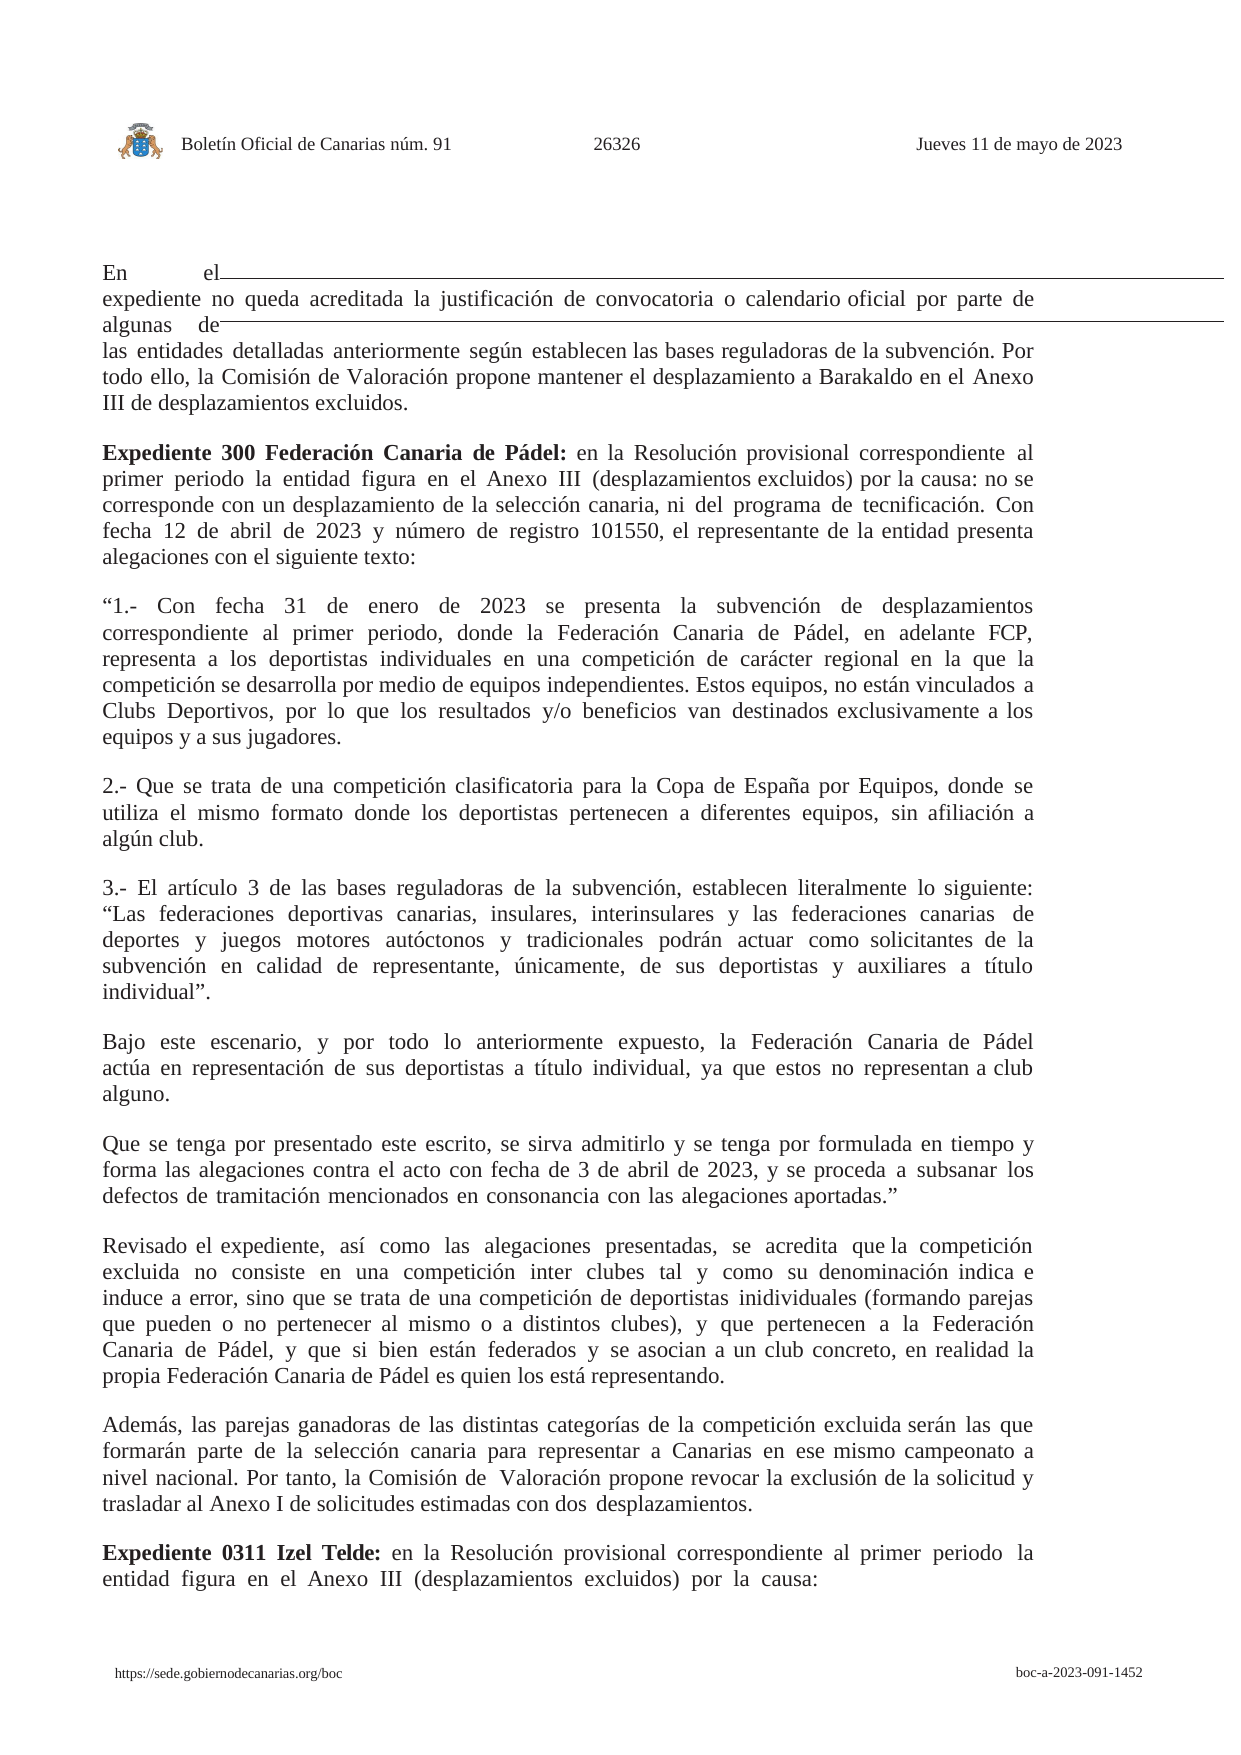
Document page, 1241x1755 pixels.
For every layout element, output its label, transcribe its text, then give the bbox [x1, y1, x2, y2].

text Expediente 0311 Izel Telde: en la Resolución provisional correspondiente al primer periodo la entidad figura en el Anexo III (desplazamientos excluidos) por la causa: [102, 1540, 1034, 1592]
text 3.- El artículo 3 de las bases reguladoras de la subvención, establecen literalmente lo siguiente: “Las federaciones deportivas canarias, insulares, interinsulares y las federaciones canarias de deportes y juegos motores autóctonos y tradicionales podrán actuar como solicitantes de la subvención en calidad de representante, únicamente, de sus deportistas y auxiliares a título individual”. [102, 875, 1034, 1005]
text Expediente 300 Federación Canaria de Pádel: en la Resolución provisional correspondiente al primer periodo la entidad figura en el Anexo III (desplazamientos excluidos) por la causa: no se corresponde con un desplazamiento de la selección canaria, ni del programa de tecnificación. Con fecha 12 de abril de 2023 y número de registro 101550, el representante de la entidad presenta alegaciones con el siguiente texto: [102, 439, 1034, 569]
text 2.- Que se trata de una competición clasificatoria para la Copa de España por Equipos, donde se utiliza el mismo formato donde los deportistas pertenecen a diferentes equipos, sin afiliación a algún club. [102, 773, 1034, 851]
text Además, las parejas ganadoras de las distintas categorías de la competición excluida serán las que formarán parte de la selección canaria para representar a Canarias en ese mismo campeonato a nivel nacional. Por tanto, la Comisión de Valoración propone revocar la exclusión de la solicitud y trasladar al Anexo I de solicitudes estimadas con dos desplazamientos. [102, 1412, 1034, 1516]
text “1.- Con fecha 31 de enero de 2023 se presenta la subvención de desplazamientos correspondiente al primer periodo, donde la Federación Canaria de Pádel, en adelante FCP, representa a los deportistas individuales en una competición de carácter regional en la que la competición se desarrolla por medio de equipos independientes. Estos equipos, no están vinculados a Clubs Deportivos, por lo que los resultados y/o beneficios van destinados exclusivamente a los equipos y a sus jugadores. [102, 593, 1034, 749]
text Bajo este escenario, y por todo lo anteriormente expuesto, la Federación Canaria de Pádel actúa en representación de sus deportistas a título individual, ya que estos no representan a club alguno. [102, 1029, 1034, 1107]
text En el expediente no queda acreditada la justificación de convocatoria o calendario oficial por parte de algunas de las entidades detalladas anteriormente según establecen las bases reguladoras de la subvención. Por todo ello, la Comisión de Valoración propone mantener el desplazamiento a Barakaldo en el Anexo III de desplazamientos excluidos. [102, 259, 1034, 416]
text Revisado el expediente, así como las alegaciones presentadas, se acredita que la competición excluida no consiste en una competición inter clubes tal y como su denominación indica e induce a error, sino que se trata de una competición de deportistas inidividuales (formando parejas que pueden o no pertenecer al mismo o a distintos clubes), y que pertenecen a la Federación Canaria de Pádel, y que si bien están federados y se asocian a un club concreto, en realidad la propia Federación Canaria de Pádel es quien los está representando. [102, 1232, 1034, 1388]
text Que se tenga por presentado este escrito, se sirva admitirlo y se tenga por formulada en tiempo y forma las alegaciones contra el acto con fecha de 3 de abril de 2023, y se proceda a subsanar los defectos de tramitación mencionados en consonancia con las alegaciones aportadas.” [102, 1130, 1034, 1208]
